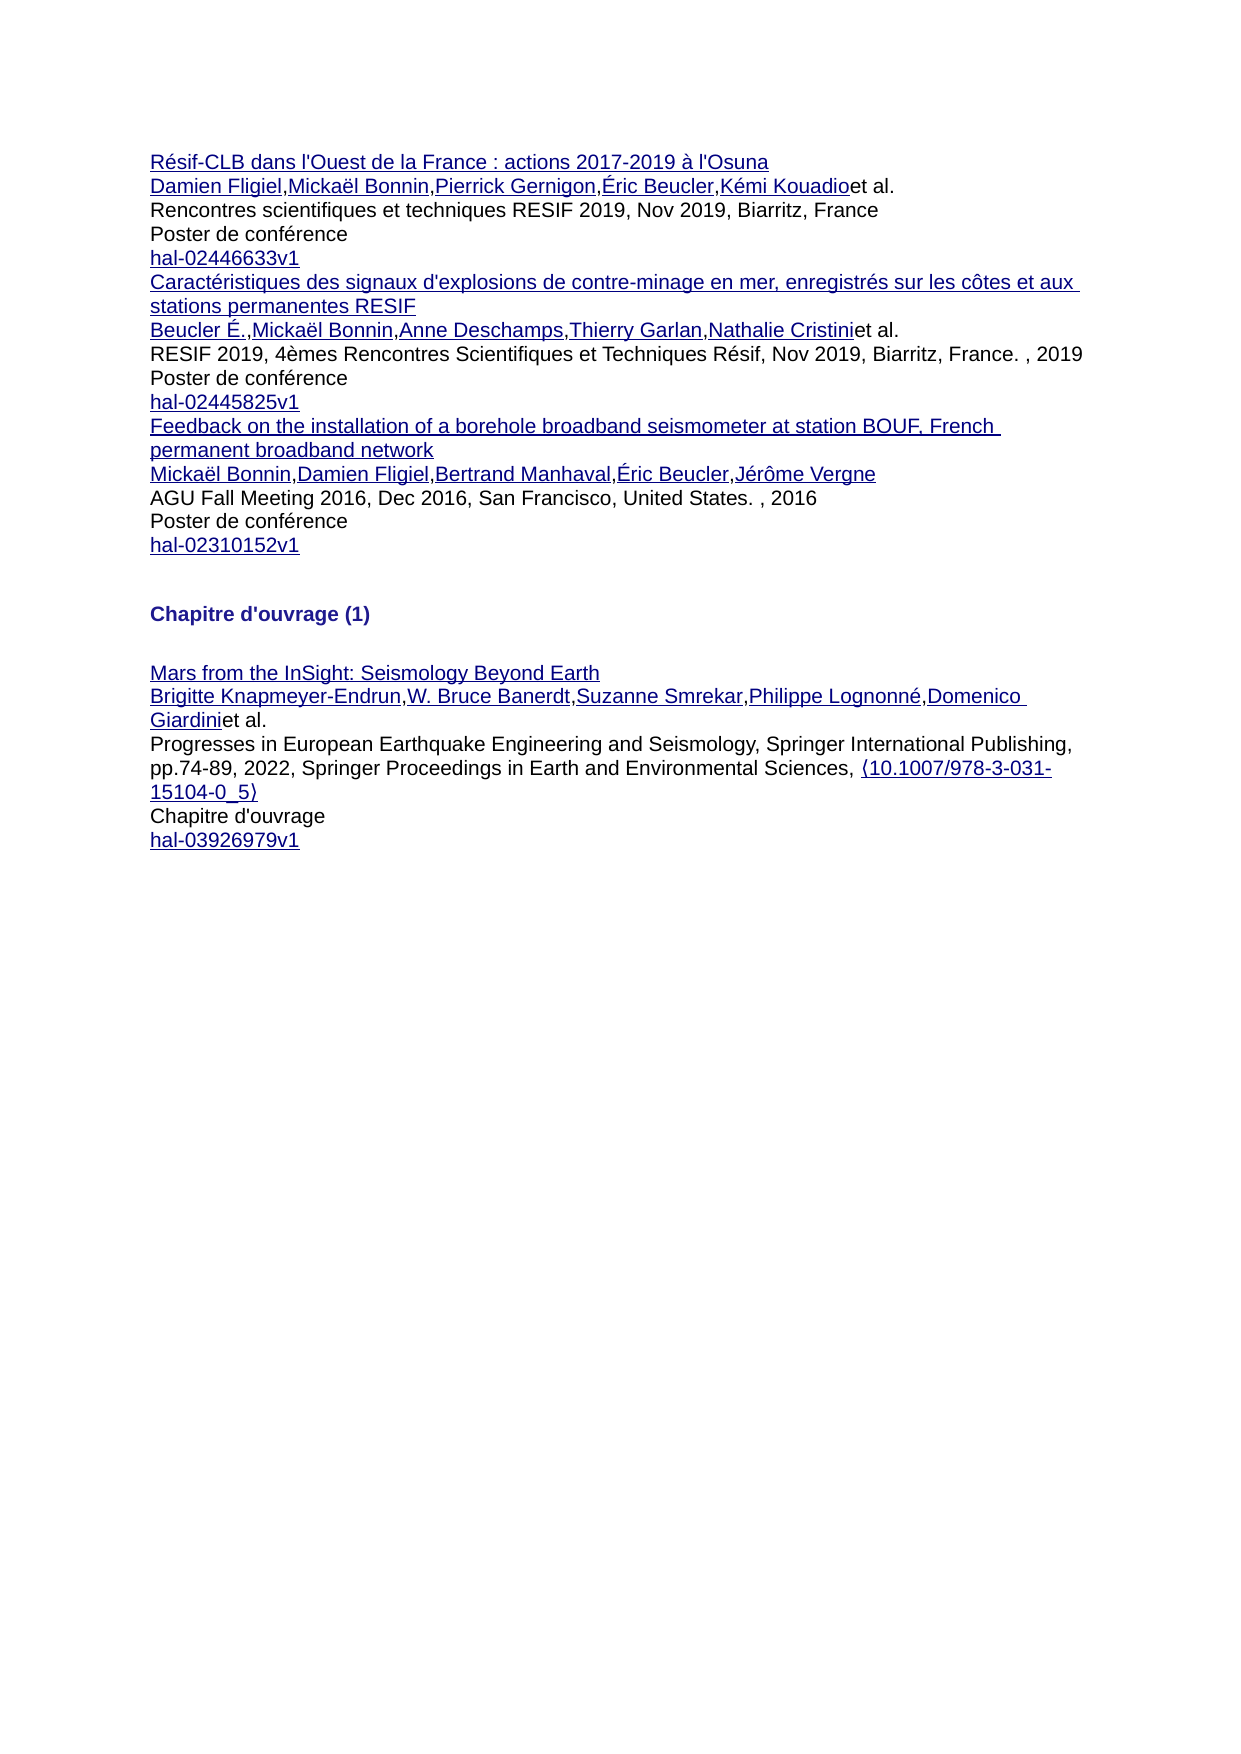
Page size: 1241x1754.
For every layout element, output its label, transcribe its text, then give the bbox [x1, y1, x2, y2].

table_cell Résif-CLB dans l'Ouest de la France : actions 2017-2019 à l'Osuna Damien Fligiel,Mickaël Bonnin,Pierrick Gernigon,Éric Beucler,Kémi Kouadioet al. Rencontres scientifiques et techniques RESIF 2019, Nov 2019, Biarritz, France Poster de conférence hal-02446633v1 [150, 150, 1090, 270]
table_cell Feedback on the installation of a borehole broadband seismometer at station BOUF, French permanent broadband network Mickaël Bonnin,Damien Fligiel,Bertrand Manhaval,Éric Beucler,Jérôme Vergne AGU Fall Meeting 2016, Dec 2016, San Francisco, United States. , 2016 Poster de conférence hal-02310152v1 [150, 414, 1090, 557]
table_cell Caractéristiques des signaux d'explosions de contre-minage en mer, enregistrés sur les côtes et aux stations permanentes RESIF Beucler É.,Mickaël Bonnin,Anne Deschamps,Thierry Garlan,Nathalie Cristiniet al. RESIF 2019, 4èmes Rencontres Scientifiques et Techniques Résif, Nov 2019, Biarritz, France. , 2019 Poster de conférence hal-02445825v1 [150, 270, 1090, 413]
table_header Mars from the InSight: Seismology Beyond Earth Brigitte Knapmeyer-Endrun,W. Bruce Banerdt,Suzanne Smrekar,Philippe Lognonné,Domenico Giardiniet al. Progresses in European Earthquake Engineering and Seismology, Springer International Publishing, pp.74-89, 2022, Springer Proceedings in Earth and Environmental Sciences, ⟨10.1007/978-3-031-15104-0_5⟩ Chapitre d'ouvrage hal-03926979v1 [150, 660, 1090, 852]
subtitle Chapitre d'ouvrage (1) [150, 602, 1090, 626]
